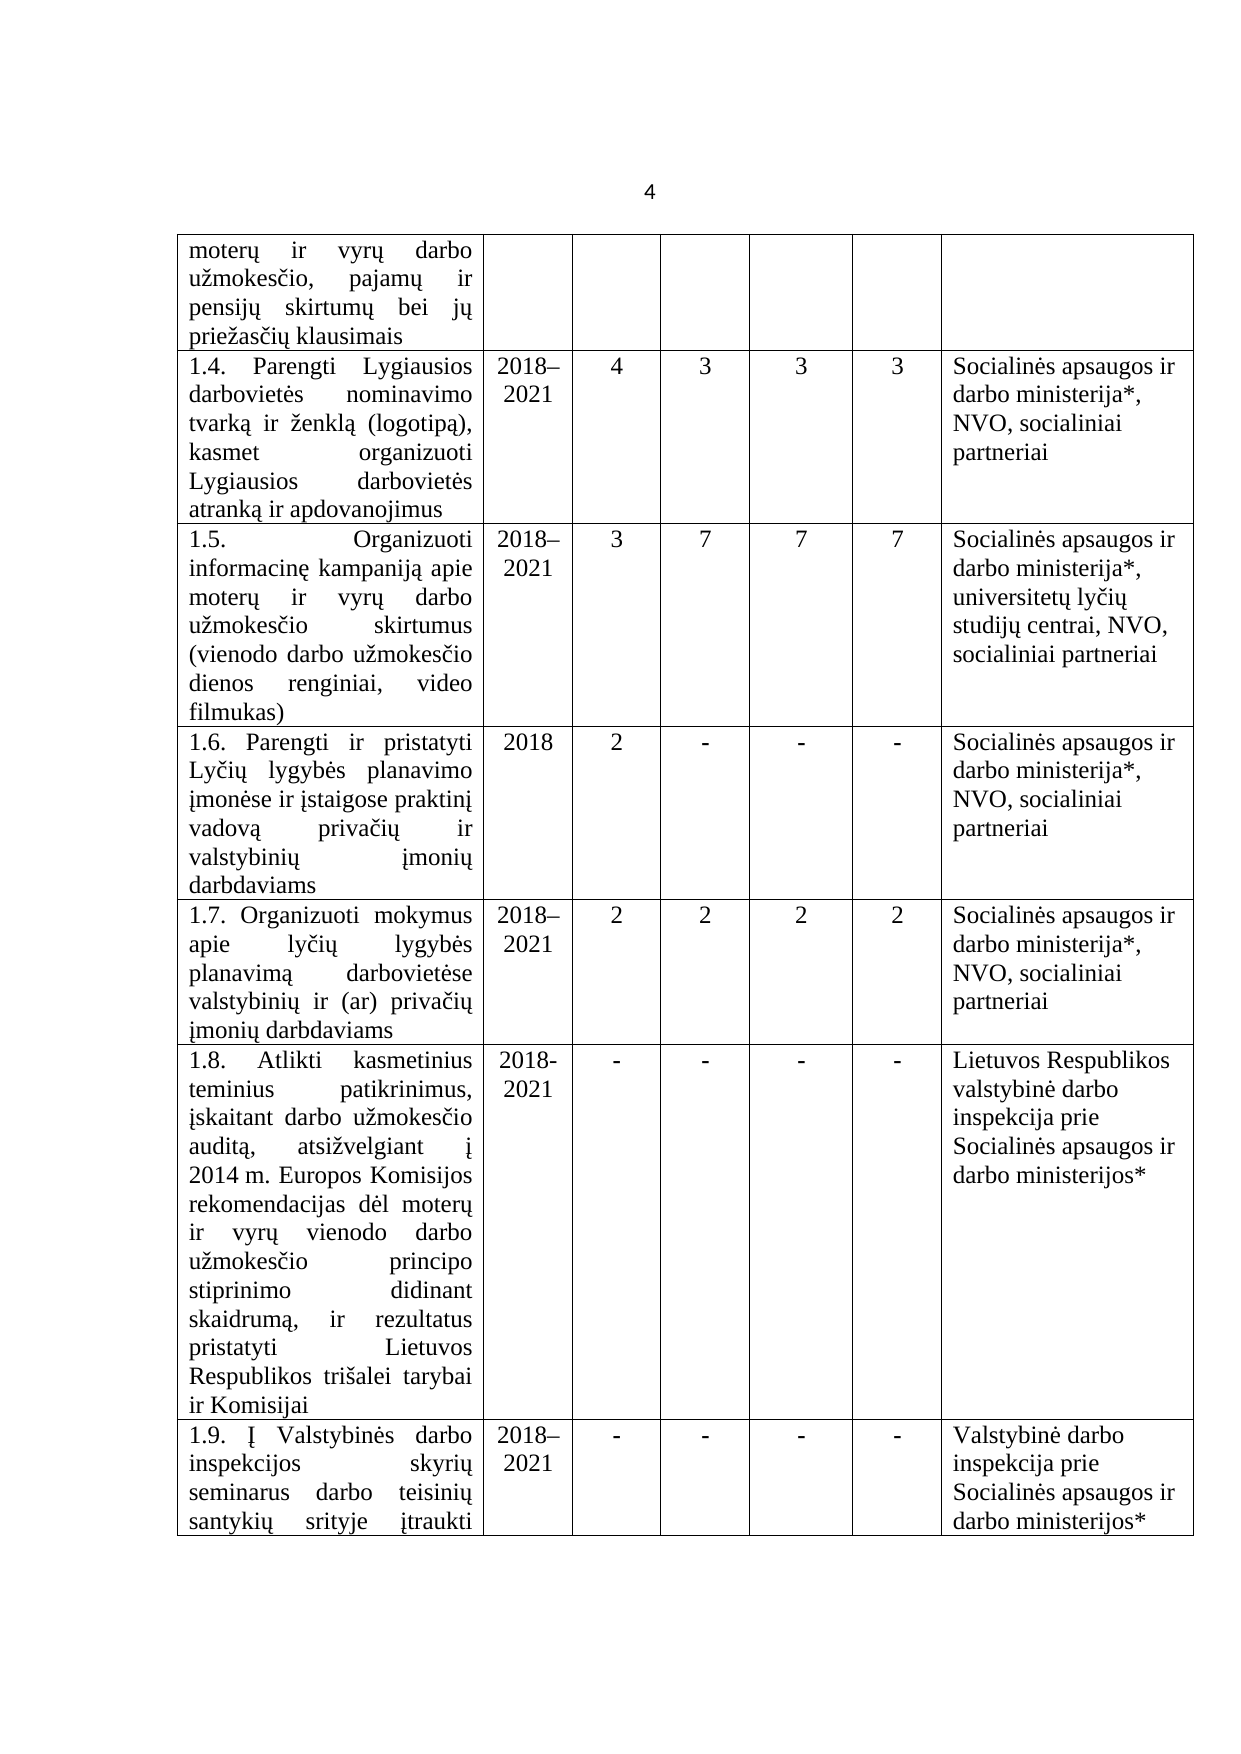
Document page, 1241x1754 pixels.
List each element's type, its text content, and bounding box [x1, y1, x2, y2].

table_cell 1.4. Parengti Lygiausios darbovietės nominavimo tvarką ir ženklą (logotipą), kasmet organizuoti Lygiausios darbovietės atranką ir apdovanojimus [178, 351, 483, 523]
table_cell 1.9. Į Valstybinės darbo inspekcijos skyrių seminarus darbo teisinių santykių srityje įtraukti [178, 1420, 483, 1535]
table_cell 1.5. Organizuoti informacinę kampaniją apie moterų ir vyrų darbo užmokesčio skirtumus (vienodo darbo užmokesčio dienos renginiai, video filmukas) [178, 524, 483, 726]
table_cell Lietuvos Respublikos valstybinė darbo inspekcija prie Socialinės apsaugos ir darbo ministerijos* [942, 1045, 1193, 1419]
table_cell moterų ir vyrų darbo užmokesčio, pajamų ir pensijų skirtumų bei jų priežasčių klausimais [178, 235, 483, 350]
table_cell 3 [573, 524, 660, 726]
table_cell - [750, 1420, 852, 1535]
table_cell Socialinės apsaugos ir darbo ministerija*, NVO, socialiniai partneriai [942, 900, 1193, 1044]
table_cell 2 [750, 900, 852, 1044]
table_cell 4 [573, 351, 660, 523]
table_cell 3 [661, 351, 749, 523]
table_cell - [853, 727, 941, 899]
table_cell 2018–2021 [484, 1420, 572, 1535]
table_cell 2018-2021 [484, 1045, 572, 1419]
table_cell - [661, 727, 749, 899]
table_cell - [573, 1045, 660, 1419]
table_cell [1194, 350, 1198, 523]
table_cell [942, 235, 1193, 350]
table_cell 3 [853, 351, 941, 523]
table_cell 7 [853, 524, 941, 726]
table_cell [853, 235, 941, 350]
table_cell 2018–2021 [484, 351, 572, 523]
table_cell [1194, 234, 1198, 350]
table_cell [1194, 1044, 1198, 1419]
table_cell Socialinės apsaugos ir darbo ministerija*, NVO, socialiniai partneriai [942, 351, 1193, 523]
table_cell 2 [573, 900, 660, 1044]
table_cell 7 [661, 524, 749, 726]
table_cell - [573, 1420, 660, 1535]
table_cell [750, 235, 852, 350]
table_cell - [573, 235, 660, 350]
table_cell 2018–2021 [484, 524, 572, 726]
table_cell 2 [661, 900, 749, 1044]
table_cell 7 [750, 524, 852, 726]
table_cell - [661, 1045, 749, 1419]
table_cell 1.8. Atlikti kasmetinius teminius patikrinimus, įskaitant darbo užmokesčio auditą, atsižvelgiant į 2014 m. Europos Komisijos rekomendacijas dėl moterų ir vyrų vienodo darbo užmokesčio principo stiprinimo didinant skaidrumą, ir rezultatus pristatyti Lietuvos Respublikos trišalei tarybai ir Komisijai [178, 1045, 483, 1419]
table_cell [661, 235, 749, 350]
table_cell Socialinės apsaugos ir darbo ministerija*, NVO, socialiniai partneriai [942, 727, 1193, 899]
table_cell Valstybinė darbo inspekcija prie Socialinės apsaugos ir darbo ministerijos* [942, 1420, 1193, 1535]
table_cell Socialinės apsaugos ir darbo ministerija*, universitetų lyčių studijų centrai, NVO, socialiniai partneriai [942, 524, 1193, 726]
table_cell [1194, 899, 1198, 1044]
table_cell 2 [573, 727, 660, 899]
table_cell - [853, 1045, 941, 1419]
table_cell [1194, 1419, 1198, 1535]
table_cell - [853, 1420, 941, 1535]
table_cell [484, 235, 572, 350]
table_cell - [750, 1045, 852, 1419]
table_cell - [661, 1420, 749, 1535]
table_cell 2018 [484, 727, 572, 899]
table_cell 2018–2021 [484, 900, 572, 1044]
table_cell 3 [750, 351, 852, 523]
table_cell 1.7. Organizuoti mokymus apie lyčių lygybės planavimą darbovietėse valstybinių ir (ar) privačių įmonių darbdaviams [178, 900, 483, 1044]
table_cell [1194, 726, 1198, 899]
table_cell - [750, 727, 852, 899]
table_cell 1.6. Parengti ir pristatyti Lyčių lygybės planavimo įmonėse ir įstaigose praktinį vadovą privačių ir valstybinių įmonių darbdaviams [178, 727, 483, 899]
table_cell [1194, 523, 1198, 726]
table_cell 2 [853, 900, 941, 1044]
